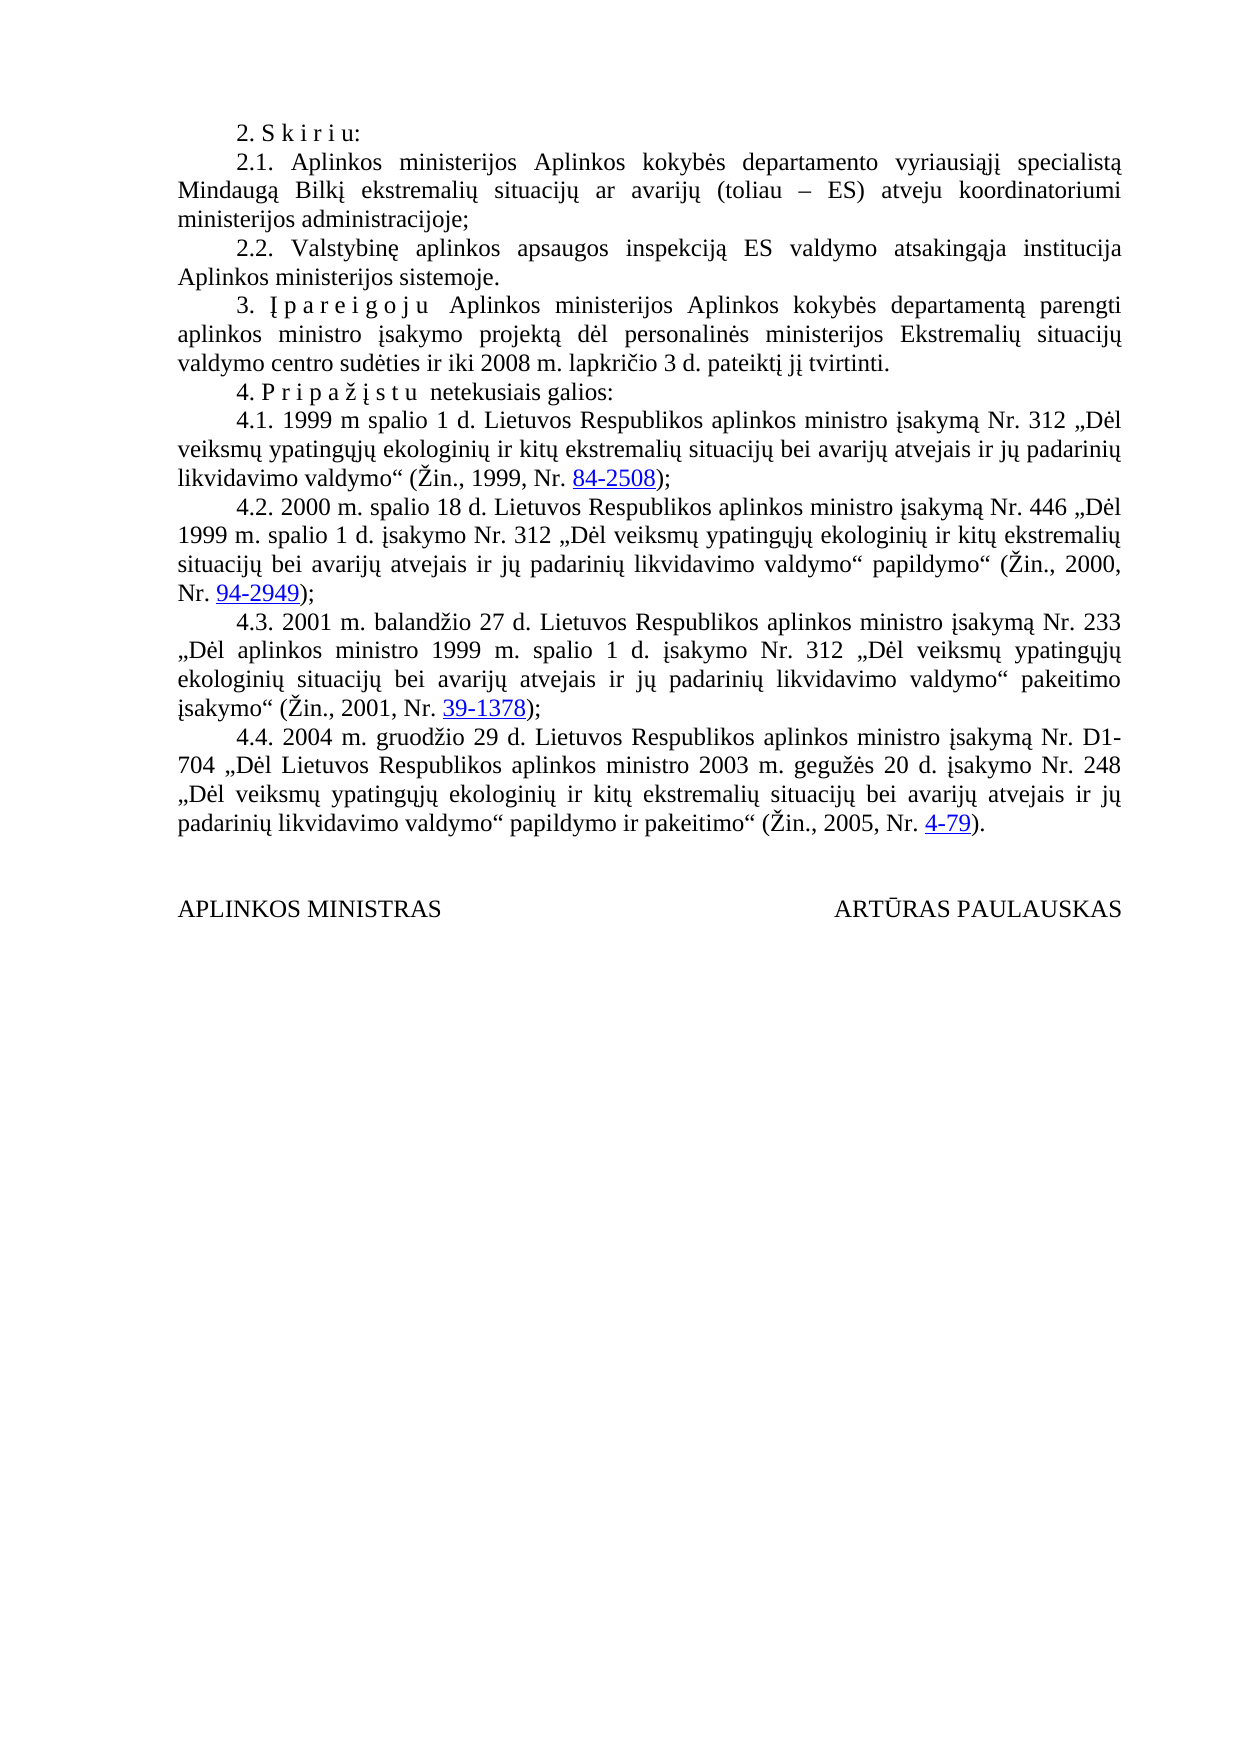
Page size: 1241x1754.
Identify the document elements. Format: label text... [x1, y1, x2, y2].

text APLINKOS MINISTRAS ARTŪRAS PAULAUSKAS [177, 894, 1122, 923]
text 2. Skiriu: [177, 118, 1122, 147]
text 4.1. 1999 m spalio 1 d. Lietuvos Respublikos aplinkos ministro įsakymą Nr. 312 „Dėl veiksmų ypatingųjų ekologinių ir kitų ekstremalių situacijų bei avarijų atvejais ir jų padarinių likvidavimo valdymo“ (Žin., 1999, Nr. 84-2508); [177, 406, 1122, 492]
text 4. Pripažįstu netekusiais galios: [177, 377, 1122, 406]
text 2.2. Valstybinę aplinkos apsaugos inspekciją ES valdymo atsakingąja institucija Aplinkos ministerijos sistemoje. [177, 233, 1122, 291]
text 4.2. 2000 m. spalio 18 d. Lietuvos Respublikos aplinkos ministro įsakymą Nr. 446 „Dėl 1999 m. spalio 1 d. įsakymo Nr. 312 „Dėl veiksmų ypatingųjų ekologinių ir kitų ekstremalių situacijų bei avarijų atvejais ir jų padarinių likvidavimo valdymo“ papildymo“ (Žin., 2000, Nr. 94-2949); [177, 492, 1122, 607]
text 3. Įpareigoju Aplinkos ministerijos Aplinkos kokybės departamentą parengti aplinkos ministro įsakymo projektą dėl personalinės ministerijos Ekstremalių situacijų valdymo centro sudėties ir iki 2008 m. lapkričio 3 d. pateiktį jį tvirtinti. [177, 291, 1122, 377]
text 2.1. Aplinkos ministerijos Aplinkos kokybės departamento vyriausiąjį specialistą Mindaugą Bilkį ekstremalių situacijų ar avarijų (toliau – ES) atveju koordinatoriumi ministerijos administracijoje; [177, 147, 1122, 233]
text 4.3. 2001 m. balandžio 27 d. Lietuvos Respublikos aplinkos ministro įsakymą Nr. 233 „Dėl aplinkos ministro 1999 m. spalio 1 d. įsakymo Nr. 312 „Dėl veiksmų ypatingųjų ekologinių situacijų bei avarijų atvejais ir jų padarinių likvidavimo valdymo“ pakeitimo įsakymo“ (Žin., 2001, Nr. 39-1378); [177, 607, 1122, 722]
text 4.4. 2004 m. gruodžio 29 d. Lietuvos Respublikos aplinkos ministro įsakymą Nr. D1-704 „Dėl Lietuvos Respublikos aplinkos ministro 2003 m. gegužės 20 d. įsakymo Nr. 248 „Dėl veiksmų ypatingųjų ekologinių ir kitų ekstremalių situacijų bei avarijų atvejais ir jų padarinių likvidavimo valdymo“ papildymo ir pakeitimo“ (Žin., 2005, Nr. 4-79). [177, 722, 1122, 837]
